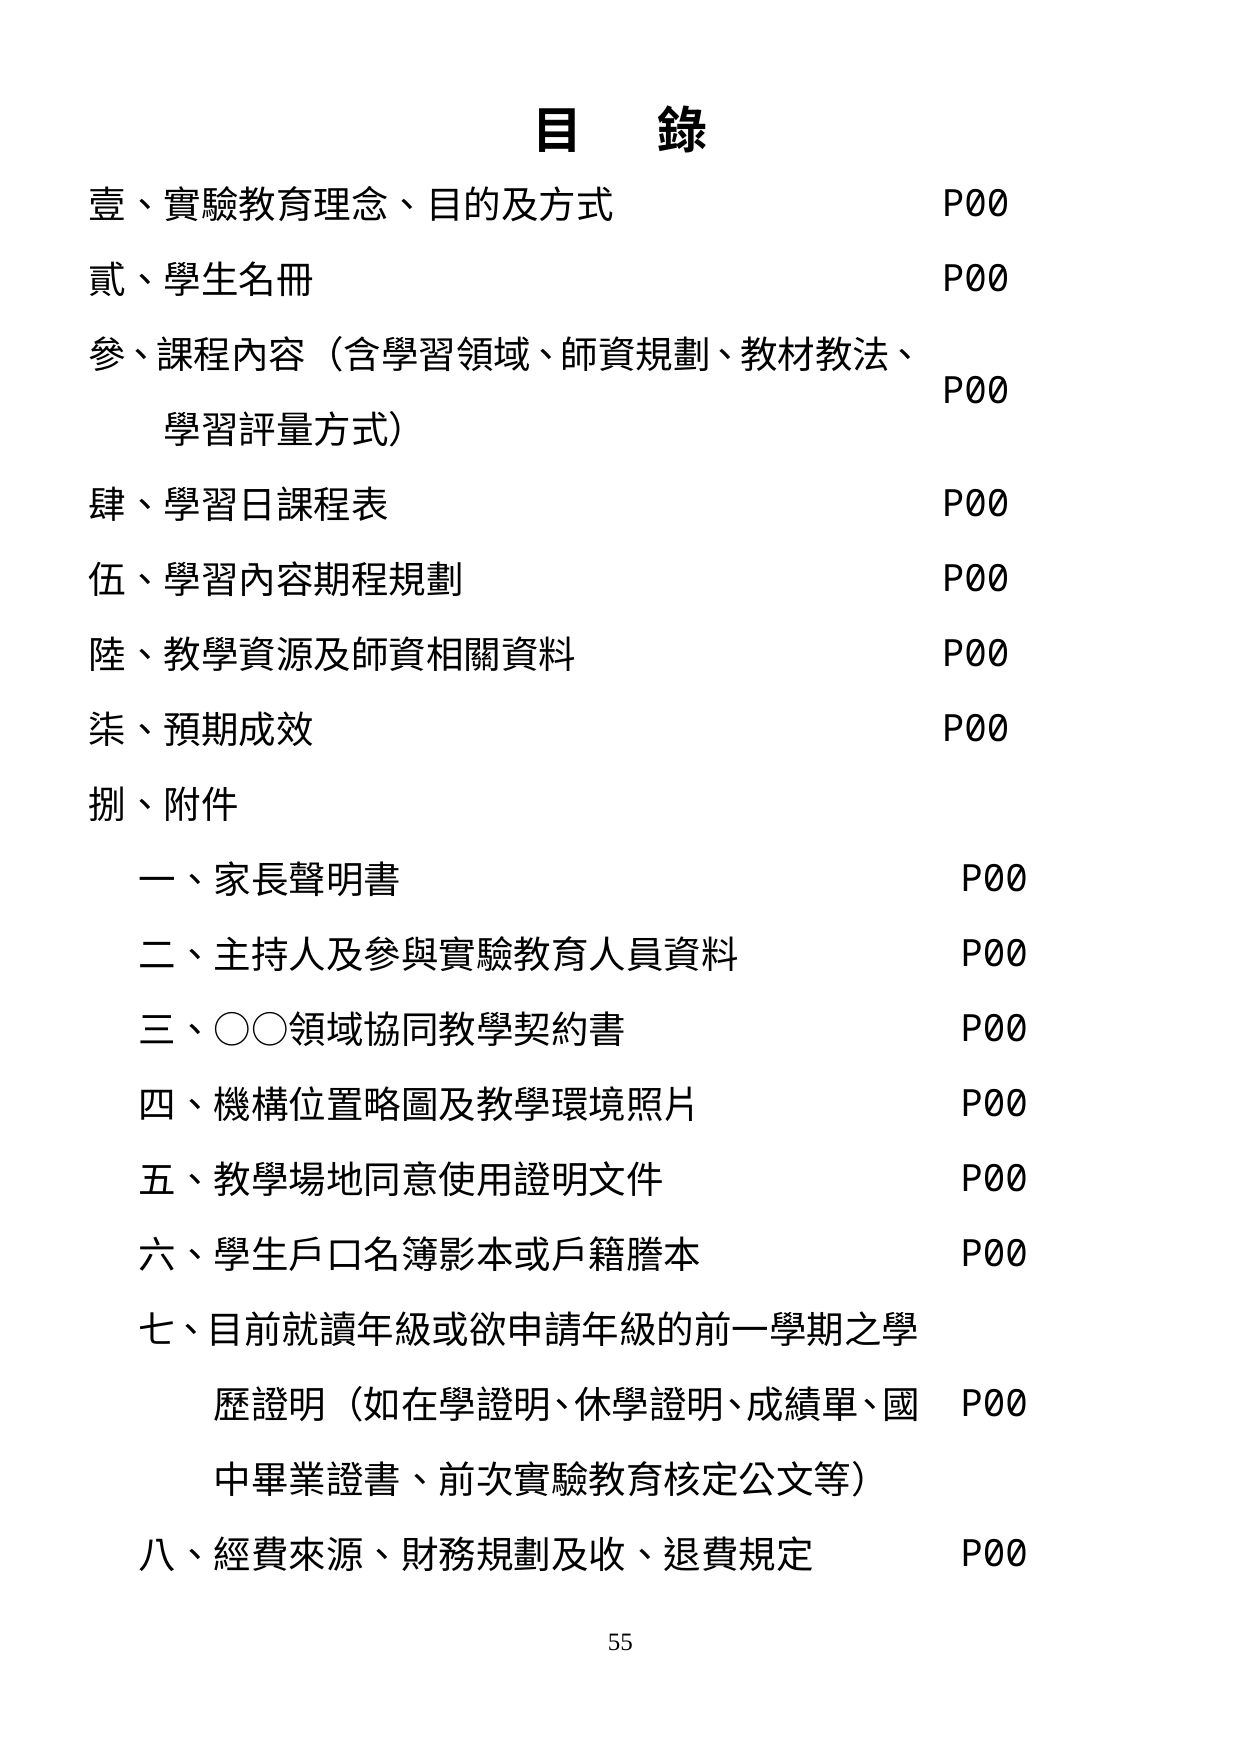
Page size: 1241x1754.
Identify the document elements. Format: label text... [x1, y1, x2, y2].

table_cell P00 [930, 1214, 1058, 1289]
table_cell P00 [930, 989, 1058, 1064]
table_cell P00 [930, 1139, 1058, 1214]
table_cell 陸、教學資源及師資相關資料 [78, 614, 930, 689]
table_cell 七、目前就讀年級或欲申請年級的前一學期之學歷證明（如在學證明、休學證明、成績單、國中畢業證書、前次實驗教育核定公文等） [78, 1289, 930, 1514]
table_cell P00 [930, 914, 1058, 989]
table_header 壹、實驗教育理念、目的及方式 [78, 164, 930, 239]
table_cell 柒、預期成效 [78, 689, 930, 764]
table_cell P00 [930, 464, 1058, 539]
table_cell P00 [930, 689, 1058, 764]
table_cell 一、家長聲明書 [78, 839, 930, 914]
table_cell P00 [930, 239, 1058, 314]
table_cell P00 [930, 1064, 1058, 1139]
table_cell 四、機構位置略圖及教學環境照片 [78, 1064, 930, 1139]
table_cell 捌、附件 [78, 764, 930, 839]
table_header P00 [930, 164, 1058, 239]
table_cell P00 [930, 839, 1058, 914]
table_cell 三、○○領域協同教學契約書 [78, 989, 930, 1064]
table_cell 六、學生戶口名簿影本或戶籍謄本 [78, 1214, 930, 1289]
table_cell 貳、學生名冊 [78, 239, 930, 314]
table_cell P00 [930, 1514, 1058, 1589]
table_cell 二、主持人及參與實驗教育人員資料 [78, 914, 930, 989]
text 目 錄 [89, 89, 1152, 164]
table_cell 伍、學習內容期程規劃 [78, 539, 930, 614]
table_cell P00 [930, 1289, 1058, 1514]
table_cell P00 [930, 539, 1058, 614]
table_cell 參、課程內容（含學習領域、師資規劃、教材教法、學習評量方式） [78, 314, 930, 464]
table_cell P00 [930, 614, 1058, 689]
table_cell 八、經費來源、財務規劃及收、退費規定 [78, 1514, 930, 1589]
table_cell 五、教學場地同意使用證明文件 [78, 1139, 930, 1214]
table_cell [930, 764, 1058, 839]
table_cell P00 [930, 314, 1058, 464]
table_cell 肆、學習日課程表 [78, 464, 930, 539]
